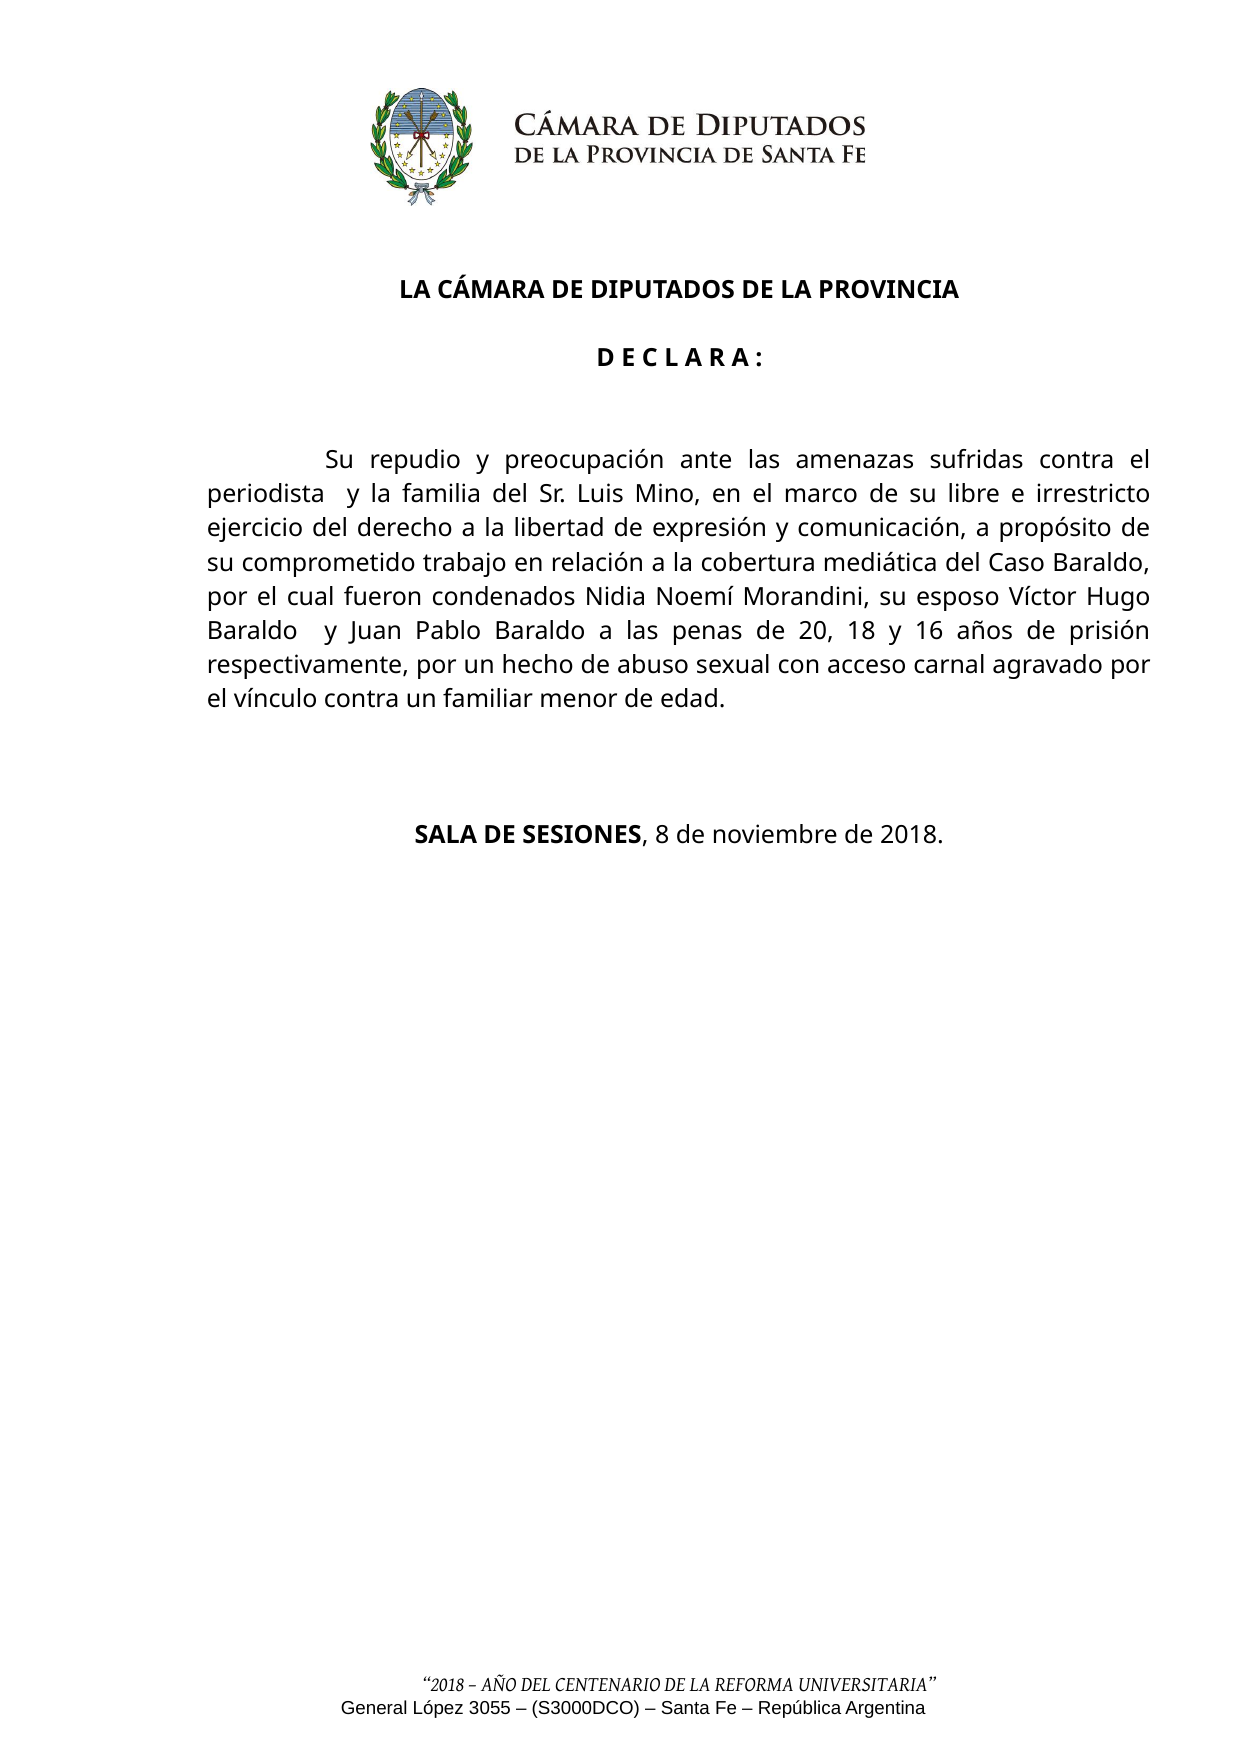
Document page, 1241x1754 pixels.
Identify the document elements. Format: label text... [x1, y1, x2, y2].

text Su repudio y preocupación ante las amenazas sufridas contra el periodista y la familia del Sr. Luis Mino, en el marco de su libre e irrestricto ejercicio del derecho a la libertad de expresión y comunicación, a propósito de su comprometido trabajo en relación a la cobertura mediática del Caso Baraldo, por el cual fueron condenados Nidia Noemí Morandini, su esposo Víctor Hugo Baraldo y Juan Pablo Baraldo a las penas de 20, 18 y 16 años de prisión respectivamente, por un hecho de abuso sexual con acceso carnal agravado por el vínculo contra un familiar menor de edad. [207, 442, 1152, 714]
picture [370, 88, 866, 210]
text D E C L A R A : [207, 340, 1152, 374]
text SALA DE SESIONES, 8 de noviembre de 2018. [207, 817, 1152, 851]
text LA CÁMARA DE DIPUTADOS DE LA PROVINCIA [207, 272, 1152, 306]
